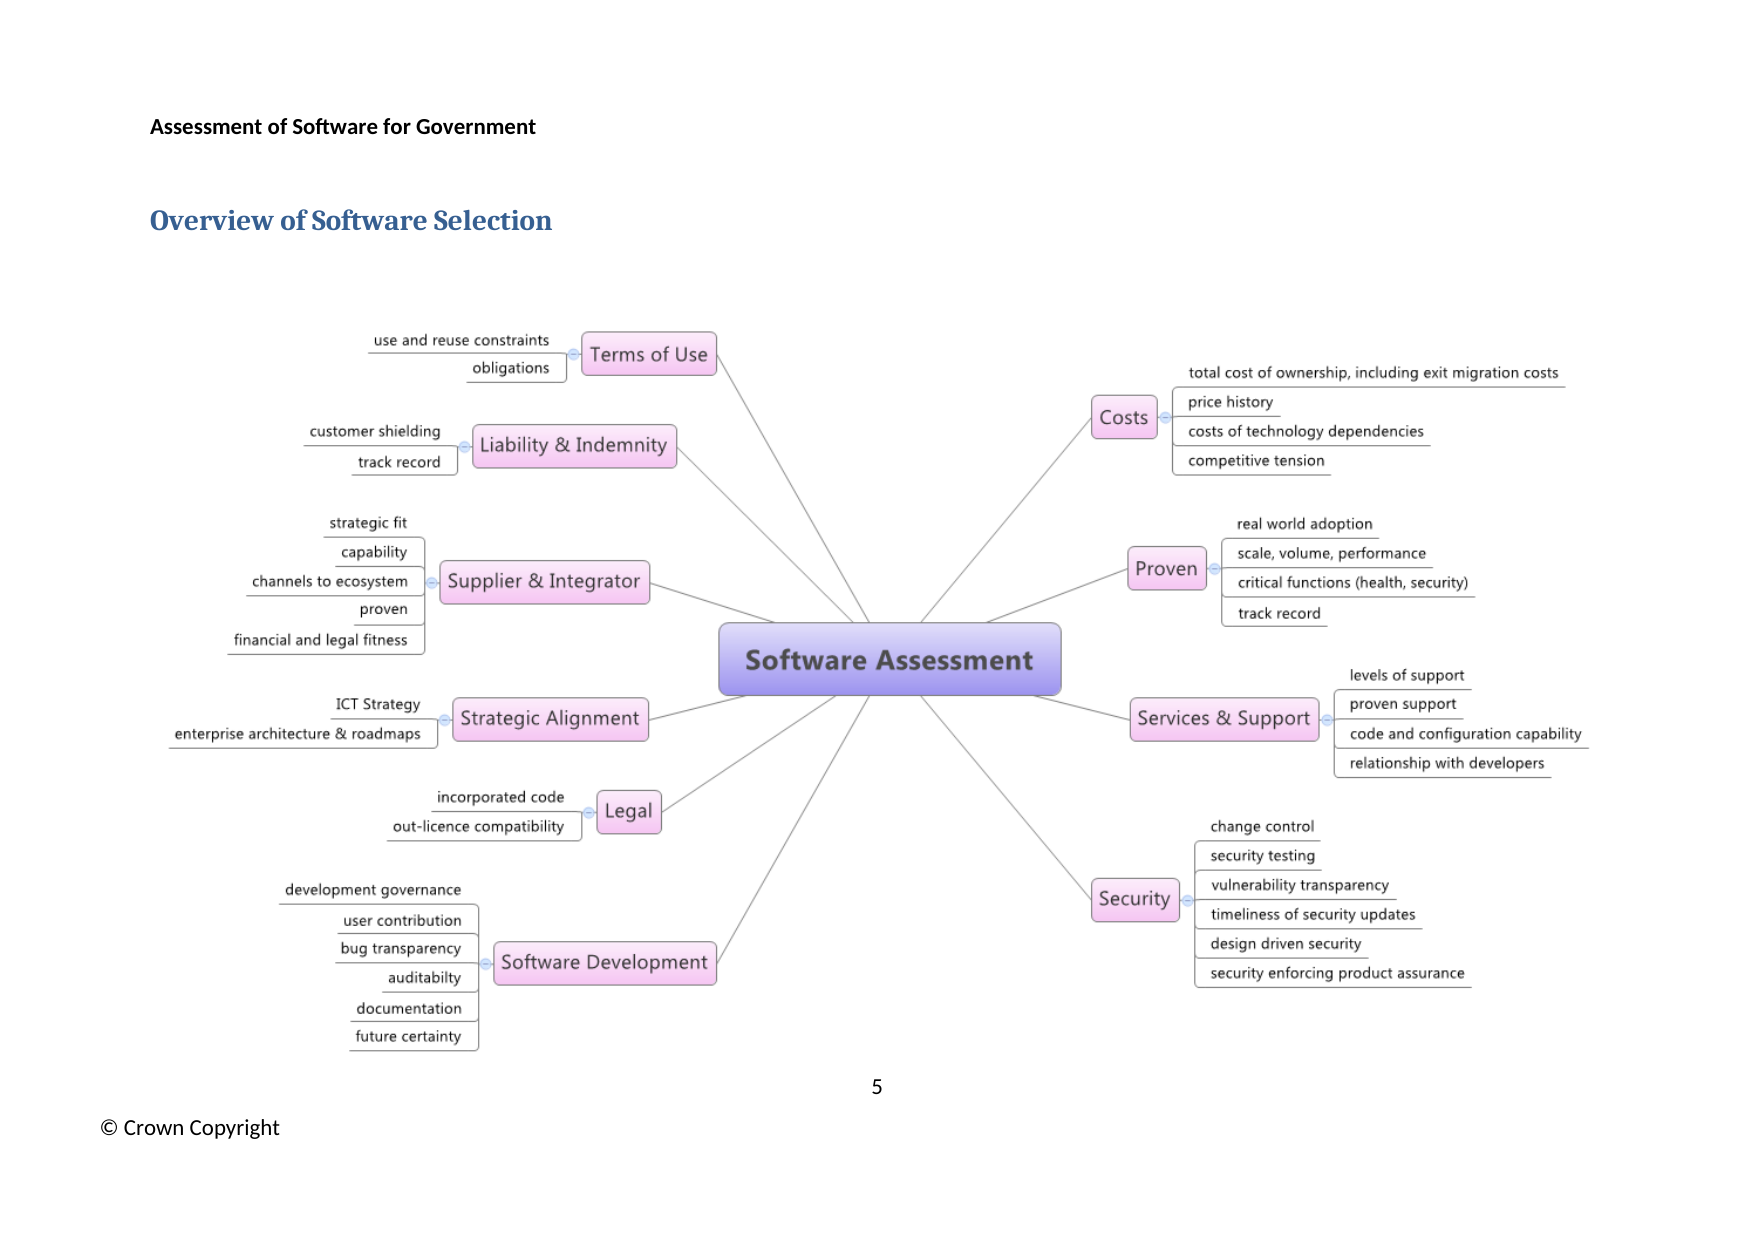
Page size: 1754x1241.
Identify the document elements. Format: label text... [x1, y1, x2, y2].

text Overview of Software Selection [150, 204, 1604, 238]
